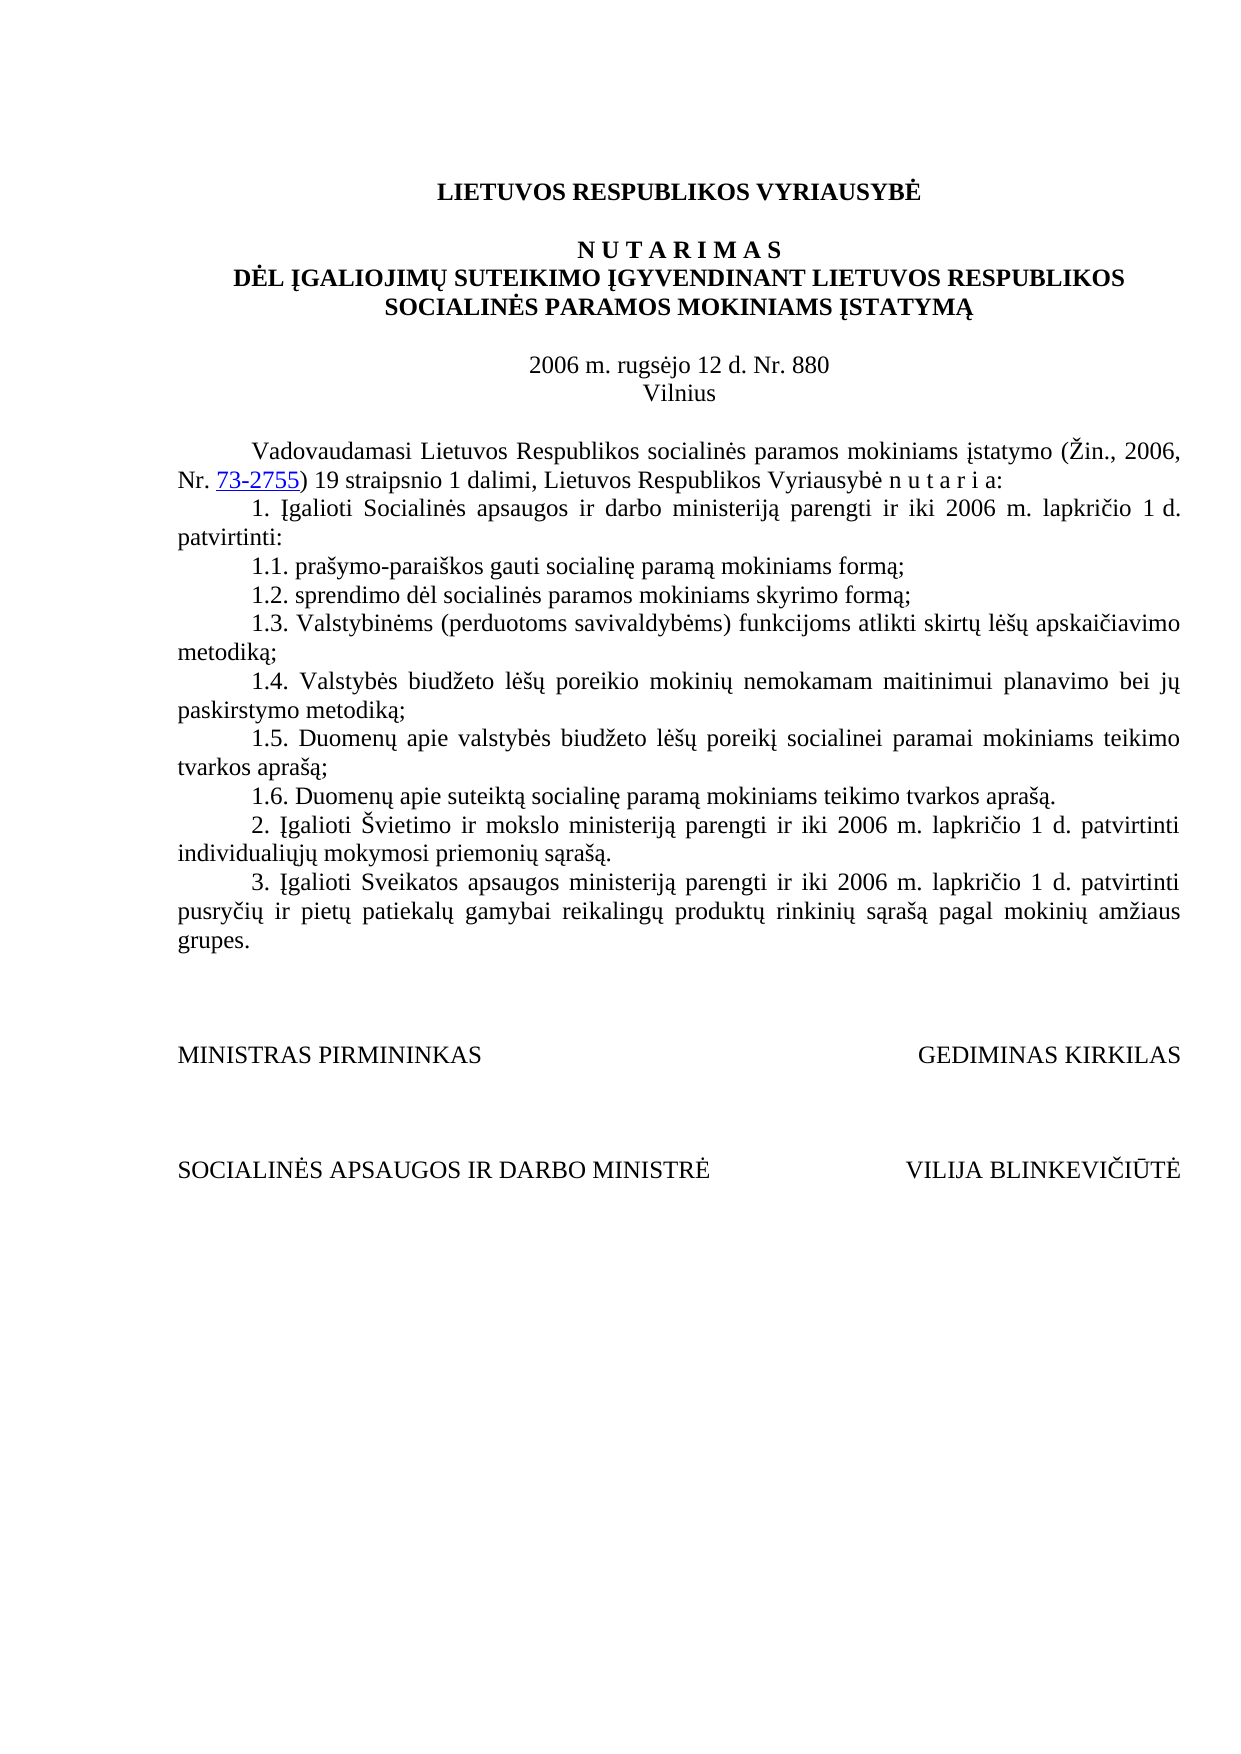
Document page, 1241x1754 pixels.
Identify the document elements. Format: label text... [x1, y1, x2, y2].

text 1.6. Duomenų apie suteiktą socialinę paramą mokiniams teikimo tvarkos aprašą. [177, 781, 1181, 810]
text 1.2. sprendimo dėl socialinės paramos mokiniams skyrimo formą; [177, 580, 1181, 608]
text Vadovaudamasi Lietuvos Respublikos socialinės paramos mokiniams įstatymo (Žin., 2006, Nr. 73-2755) 19 straipsnio 1 dalimi, Lietuvos Respublikos Vyriausybė nutaria: [177, 436, 1181, 493]
text 2006 m. rugsėjo 12 d. Nr. 880 [177, 350, 1181, 378]
text SOCIALINĖS APSAUGOS IR DARBO MINISTRĖ VILIJA BLINKEVIČIŪTĖ [177, 1155, 1181, 1183]
text 1.5. Duomenų apie valstybės biudžeto lėšų poreikį socialinei paramai mokiniams teikimo tvarkos aprašą; [177, 723, 1181, 781]
text Vilnius [177, 378, 1181, 407]
text 3. Įgalioti Sveikatos apsaugos ministeriją parengti ir iki 2006 m. lapkričio 1 d. patvirtinti pusryčių ir pietų patiekalų gamybai reikalingų produktų rinkinių sąrašą pagal mokinių amžiaus grupes. [177, 867, 1181, 953]
text MINISTRAS PIRMININKAS GEDIMINAS KIRKILAS [177, 1040, 1181, 1068]
text DĖL ĮGALIOJIMŲ SUTEIKIMO ĮGYVENDINANT LIETUVOS RESPUBLIKOS SOCIALINĖS PARAMOS MOKINIAMS ĮSTATYMĄ [177, 263, 1181, 321]
text 1.1. prašymo-paraiškos gauti socialinę paramą mokiniams formą; [177, 551, 1181, 580]
text LIETUVOS RESPUBLIKOS VYRIAUSYBĖ [177, 177, 1181, 206]
text 1.4. Valstybės biudžeto lėšų poreikio mokinių nemokamam maitinimui planavimo bei jų paskirstymo metodiką; [177, 666, 1181, 723]
text 2. Įgalioti Švietimo ir mokslo ministeriją parengti ir iki 2006 m. lapkričio 1 d. patvirtinti individualiųjų mokymosi priemonių sąrašą. [177, 810, 1181, 867]
text 1. Įgalioti Socialinės apsaugos ir darbo ministeriją parengti ir iki 2006 m. lapkričio 1 d. patvirtinti: [177, 493, 1181, 551]
text N U T A R I M A S [177, 235, 1181, 263]
text 1.3. Valstybinėms (perduotoms savivaldybėms) funkcijoms atlikti skirtų lėšų apskaičiavimo metodiką; [177, 608, 1181, 666]
